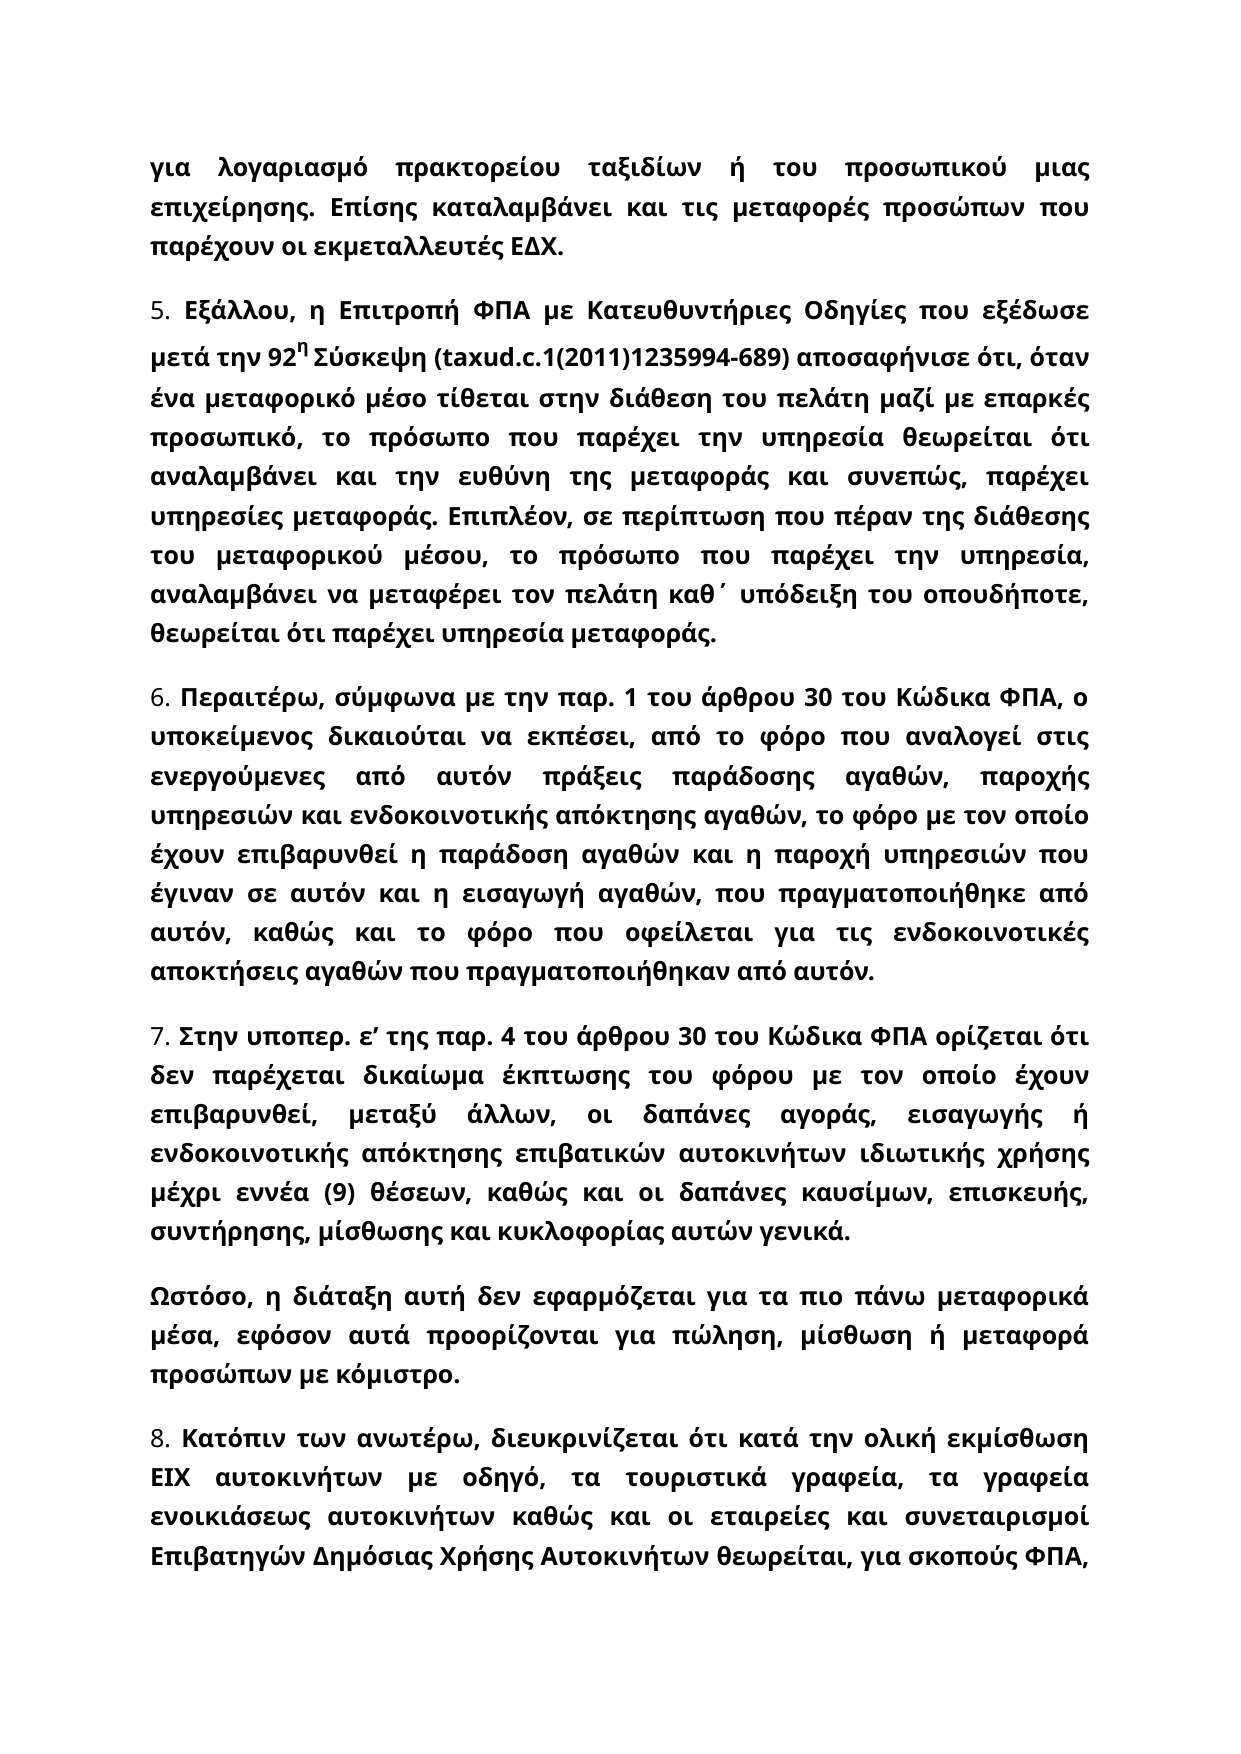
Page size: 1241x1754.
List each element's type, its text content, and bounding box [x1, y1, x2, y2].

text 6. Περαιτέρω, σύμφωνα με την παρ. 1 του άρθρου 30 του Κώδικα ΦΠΑ, ο υποκείμενος δικαιούται να εκπέσει, από το φόρο που αναλογεί στις ενεργούμενες από αυτόν πράξεις παράδοσης αγαθών, παροχής υπηρεσιών και ενδοκοινοτικής απόκτησης αγαθών, το φόρο με τον οποίο έχουν επιβαρυνθεί η παράδοση αγαθών και η παροχή υπηρεσιών που έγιναν σε αυτόν και η εισαγωγή αγαθών, που πραγματοποιήθηκε από αυτόν, καθώς και το φόρο που οφείλεται για τις ενδοκοινοτικές αποκτήσεις αγαθών που πραγματοποιήθηκαν από αυτόν. [150, 680, 1090, 988]
text 7. Στην υποπερ. ε’ της παρ. 4 του άρθρου 30 του Κώδικα ΦΠΑ ορίζεται ότι δεν παρέχεται δικαίωμα έκπτωσης του φόρου με τον οποίο έχουν επιβαρυνθεί, μεταξύ άλλων, οι δαπάνες αγοράς, εισαγωγής ή ενδοκοινοτικής απόκτησης επιβατικών αυτοκινήτων ιδιωτικής χρήσης μέχρι εννέα (9) θέσεων, καθώς και οι δαπάνες καυσίμων, επισκευής, συντήρησης, μίσθωσης και κυκλοφορίας αυτών γενικά. [150, 1018, 1090, 1248]
text 8. Κατόπιν των ανωτέρω, διευκρινίζεται ότι κατά την ολική εκμίσθωση ΕΙΧ αυτοκινήτων με οδηγό, τα τουριστικά γραφεία, τα γραφεία ενοικιάσεως αυτοκινήτων καθώς και οι εταιρείες και συνεταιρισμοί Επιβατηγών Δημόσιας Χρήσης Αυτοκινήτων θεωρείται, για σκοπούς ΦΠΑ, [150, 1421, 1090, 1572]
text για λογαριασμό πρακτορείου ταξιδίων ή του προσωπικού μιας επιχείρησης. Επίσης καταλαμβάνει και τις μεταφορές προσώπων που παρέχουν οι εκμεταλλευτές ΕΔΧ. [150, 150, 1090, 262]
text 5. Εξάλλου, η Επιτροπή ΦΠΑ με Κατευθυντήριες Οδηγίες που εξέδωσε μετά την 92η Σύσκεψη (taxud.c.1(2011)1235994-689) αποσαφήνισε ότι, όταν ένα μεταφορικό μέσο τίθεται στην διάθεση του πελάτη μαζί με επαρκές προσωπικό, το πρόσωπο που παρέχει την υπηρεσία θεωρείται ότι αναλαμβάνει και την ευθύνη της μεταφοράς και συνεπώς, παρέχει υπηρεσίες μεταφοράς. Επιπλέον, σε περίπτωση που πέραν της διάθεσης του μεταφορικού μέσου, το πρόσωπο που παρέχει την υπηρεσία, αναλαμβάνει να μεταφέρει τον πελάτη καθ΄ υπόδειξη του οπουδήποτε, θεωρείται ότι παρέχει υπηρεσία μεταφοράς. [150, 292, 1090, 650]
text Ωστόσο, η διάταξη αυτή δεν εφαρμόζεται για τα πιο πάνω μεταφορικά μέσα, εφόσον αυτά προορίζονται για πώληση, μίσθωση ή μεταφορά προσώπων με κόμιστρο. [150, 1278, 1090, 1391]
